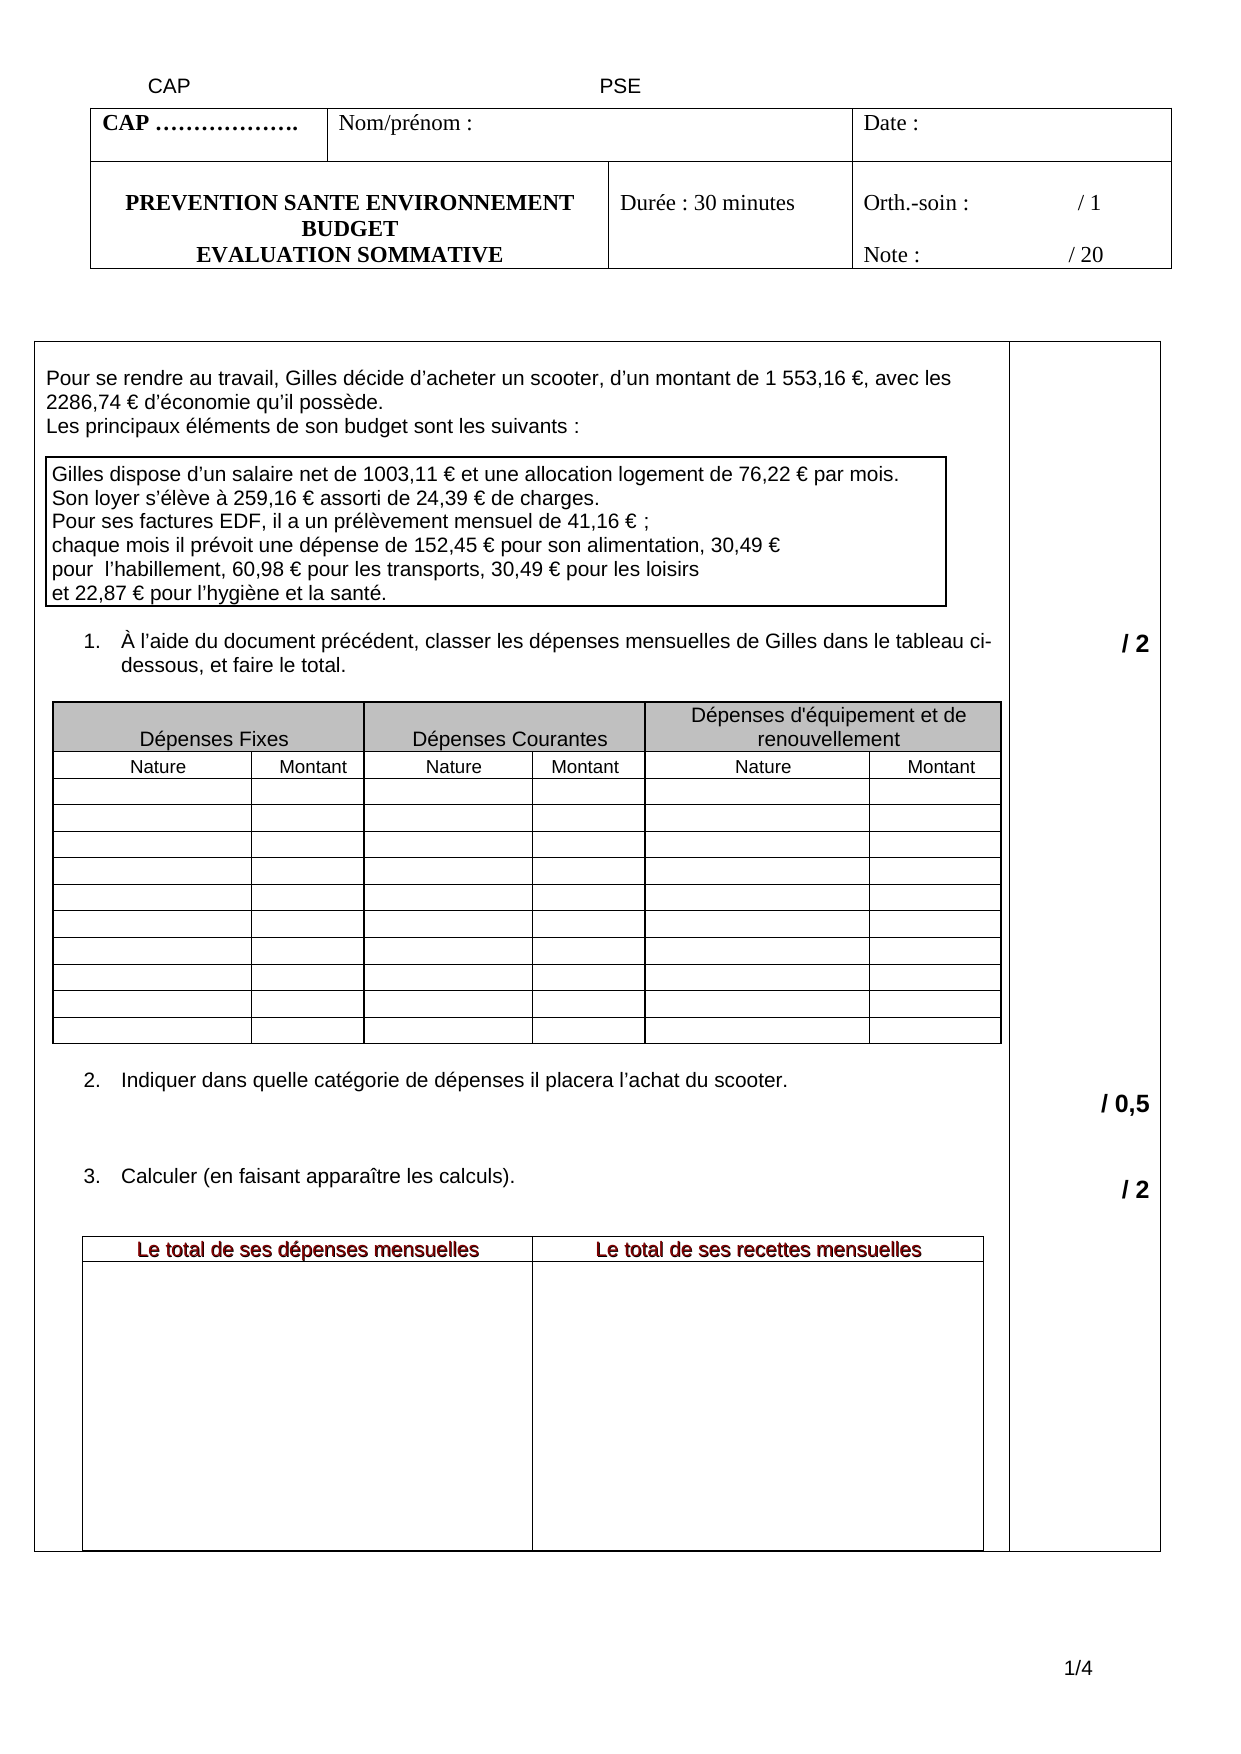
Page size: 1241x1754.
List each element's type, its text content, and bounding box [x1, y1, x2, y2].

table_cell [870, 1018, 1000, 1043]
table_cell [365, 1018, 532, 1043]
table_cell [870, 858, 1000, 884]
table_cell [533, 911, 644, 937]
table_cell Montant [870, 752, 1000, 778]
table_cell [646, 885, 869, 910]
table_cell Montant [533, 752, 644, 778]
table_cell [54, 832, 251, 857]
table_cell [54, 938, 251, 963]
table_cell [646, 965, 869, 990]
table_cell Nature [54, 752, 251, 778]
table_cell [646, 1018, 869, 1043]
table_cell [533, 885, 644, 910]
table_cell [252, 991, 363, 1017]
table_cell [533, 1018, 644, 1043]
table_cell [252, 938, 363, 963]
table_cell [533, 1262, 983, 1549]
table_cell [870, 991, 1000, 1017]
table_header Dépenses Courantes [365, 703, 644, 751]
table_cell [252, 805, 363, 831]
table_cell [365, 938, 532, 963]
table_cell [252, 911, 363, 937]
table_cell [870, 938, 1000, 963]
table_cell [533, 938, 644, 963]
table_cell [365, 779, 532, 804]
table_cell [54, 1018, 251, 1043]
table_cell [365, 832, 532, 857]
table_cell [533, 965, 644, 990]
table_header Le total de ses dépenses mensuelles [83, 1237, 532, 1261]
table_cell [870, 832, 1000, 857]
table_cell [252, 858, 363, 884]
table_cell [365, 991, 532, 1017]
table_cell [870, 885, 1000, 910]
table_cell [54, 805, 251, 831]
table_cell [646, 832, 869, 857]
table_cell [646, 991, 869, 1017]
table_cell [533, 991, 644, 1017]
table_cell [54, 858, 251, 884]
table_cell [870, 779, 1000, 804]
table_header Le total de ses recettes mensuelles [533, 1237, 983, 1261]
table_header Pour se rendre au travail, Gilles décide d’acheter un scooter, d’un montant de 1 553,16 €, avec les 2286,74 € d’économie qu’il possède. Les principaux éléments de son budget sont les suivants : Gilles dispose d’un salaire net de 1003,11 € et une allocation logement de 76,22 € par mois. Son loyer s’élève à 259,16 € assorti de 24,39 € de charges. Pour ses factures EDF, il a un prélèvement mensuel de 41,16 € ; chaque mois il prévoit une dépense de 152,45 € pour son alimentation, 30,49 € pour l’habillement, 60,98 € pour les transports, 30,49 € pour les loisirs et 22,87 € pour l’hygiène et la santé. À l’aide du document précédent, classer les dépenses mensuelles de Gilles dans le tableau ci-dessous, et faire le total. Indiquer dans quelle catégorie de dépenses il placera l’achat du scooter. Calculer (en faisant apparaître les calculs). [35, 342, 1009, 1551]
table_cell PREVENTION SANTE ENVIRONNEMENT BUDGET EVALUATION SOMMATIVE [91, 162, 608, 268]
table_cell Durée : 30 minutes [609, 162, 852, 268]
table_cell [54, 885, 251, 910]
table_header Date : [853, 109, 1171, 161]
table_cell [365, 805, 532, 831]
table_cell [252, 832, 363, 857]
table_cell [533, 858, 644, 884]
table_cell [252, 1018, 363, 1043]
table_cell Orth.-soin : / 1 Note : / 20 [853, 162, 1171, 268]
table_cell [365, 858, 532, 884]
table_cell [83, 1262, 532, 1549]
table_header Dépenses Fixes [54, 703, 363, 751]
table_header Nom/prénom : [328, 109, 852, 161]
table_cell [646, 779, 869, 804]
table_cell [870, 911, 1000, 937]
table_cell [646, 858, 869, 884]
table_cell [646, 938, 869, 963]
table_cell Montant [252, 752, 363, 778]
table_cell [533, 779, 644, 804]
table_cell [365, 911, 532, 937]
table_cell [533, 805, 644, 831]
table_cell [54, 911, 251, 937]
table_cell [533, 832, 644, 857]
table_cell [252, 965, 363, 990]
table_cell [365, 965, 532, 990]
table_cell [54, 779, 251, 804]
table_cell [646, 911, 869, 937]
table_cell [54, 965, 251, 990]
table_cell [252, 885, 363, 910]
table_header / 2 / 0,5 / 2 [1010, 342, 1160, 1551]
table_header CAP ………………. [91, 109, 327, 161]
table_cell [54, 991, 251, 1017]
table_cell Nature [365, 752, 532, 778]
table_cell [646, 805, 869, 831]
table_cell Nature [646, 752, 869, 778]
table_cell [870, 805, 1000, 831]
table_header Dépenses d'équipement et de renouvellement [646, 703, 1000, 751]
table_cell [252, 779, 363, 804]
table_cell [365, 885, 532, 910]
table_cell [870, 965, 1000, 990]
